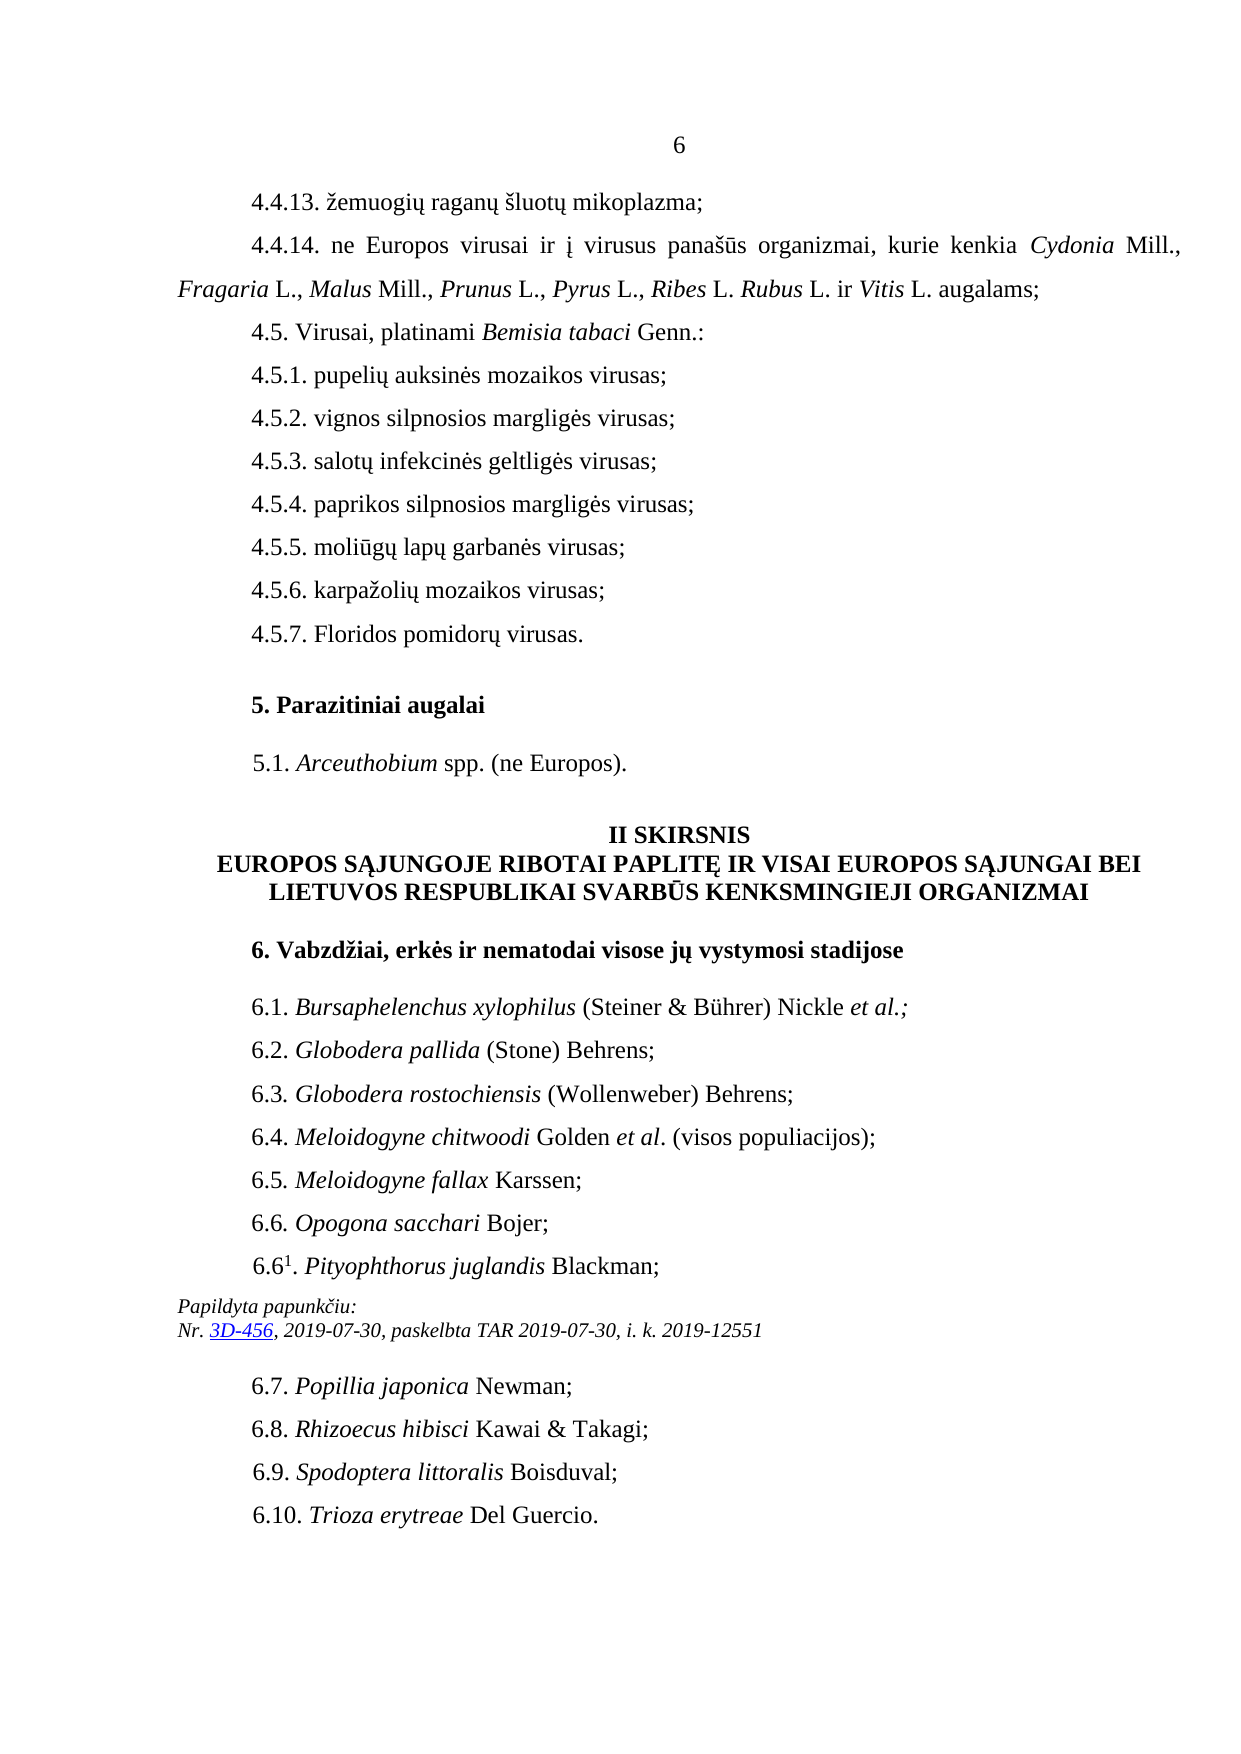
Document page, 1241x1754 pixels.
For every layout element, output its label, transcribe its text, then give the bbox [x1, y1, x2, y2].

text 4.5.2. vignos silpnosios margligės virusas; [177, 403, 1181, 432]
text 6.1. Bursaphelenchus xylophilus (Steiner & Bührer) Nickle et al.; [177, 992, 1181, 1021]
text 6.2. Globodera pallida (Stone) Behrens; [177, 1036, 1181, 1064]
text 6.7. Popillia japonica Newman; [177, 1371, 1181, 1400]
text 4.5.6. karpažolių mozaikos virusas; [177, 576, 1181, 604]
text 4.5.1. pupelių auksinės mozaikos virusas; [177, 360, 1181, 389]
text 6.5. Meloidogyne fallax Karssen; [177, 1165, 1181, 1194]
text 6.9. Spodoptera littoralis Boisduval; [177, 1457, 1181, 1486]
text 5. Parazitiniai augalai [177, 691, 1181, 719]
text 6.3. Globodera rostochiensis (Wollenweber) Behrens; [177, 1079, 1181, 1107]
text 4.4.14. ne Europos virusai ir į virusus panašūs organizmai, kurie kenkia Cydonia Mill., Fragaria L., Malus Mill., Prunus L., Pyrus L., Ribes L. Rubus L. ir Vitis L. augalams; [177, 231, 1181, 302]
text 4.5.3. salotų infekcinės geltligės virusas; [177, 446, 1181, 475]
text 6.10. Trioza erytreae Del Guercio. [177, 1501, 1181, 1529]
text 4.5. Virusai, platinami Bemisia tabaci Genn.: [177, 317, 1181, 346]
text 5.1. Arceuthobium spp. (ne Europos). [177, 748, 1181, 777]
text 6.6. Opogona sacchari Bojer; [177, 1208, 1181, 1237]
text 6. Vabzdžiai, erkės ir nematodai visose jų vystymosi stadijose [177, 935, 1181, 964]
text II SKIRSNIS [177, 820, 1181, 849]
text 6.61. Pityophthorus juglandis Blackman; [177, 1251, 1181, 1280]
text 6.8. Rhizoecus hibisci Kawai & Takagi; [177, 1414, 1181, 1443]
text 6.4. Meloidogyne chitwoodi Golden et al. (visos populiacijos); [177, 1122, 1181, 1151]
text 4.4.13. žemuogių raganų šluotų mikoplazma; [177, 187, 1181, 216]
text 4.5.4. paprikos silpnosios margligės virusas; [177, 489, 1181, 518]
text 4.5.7. Floridos pomidorų virusas. [177, 619, 1181, 647]
text EUROPOS SĄJUNGOJE RIBOTAI PAPLITĘ IR VISAI EUROPOS SĄJUNGAI BEI LIETUVOS RESPUBLIKAI SVARBŪS KENKSMINGIEJI ORGANIZMAI [177, 849, 1181, 906]
text 4.5.5. moliūgų lapų garbanės virusas; [177, 532, 1181, 561]
text Papildyta papunkčiu: [177, 1294, 1181, 1318]
text Nr. 3D-456, 2019-07-30, paskelbta TAR 2019-07-30, i. k. 2019-12551 [177, 1318, 1181, 1342]
